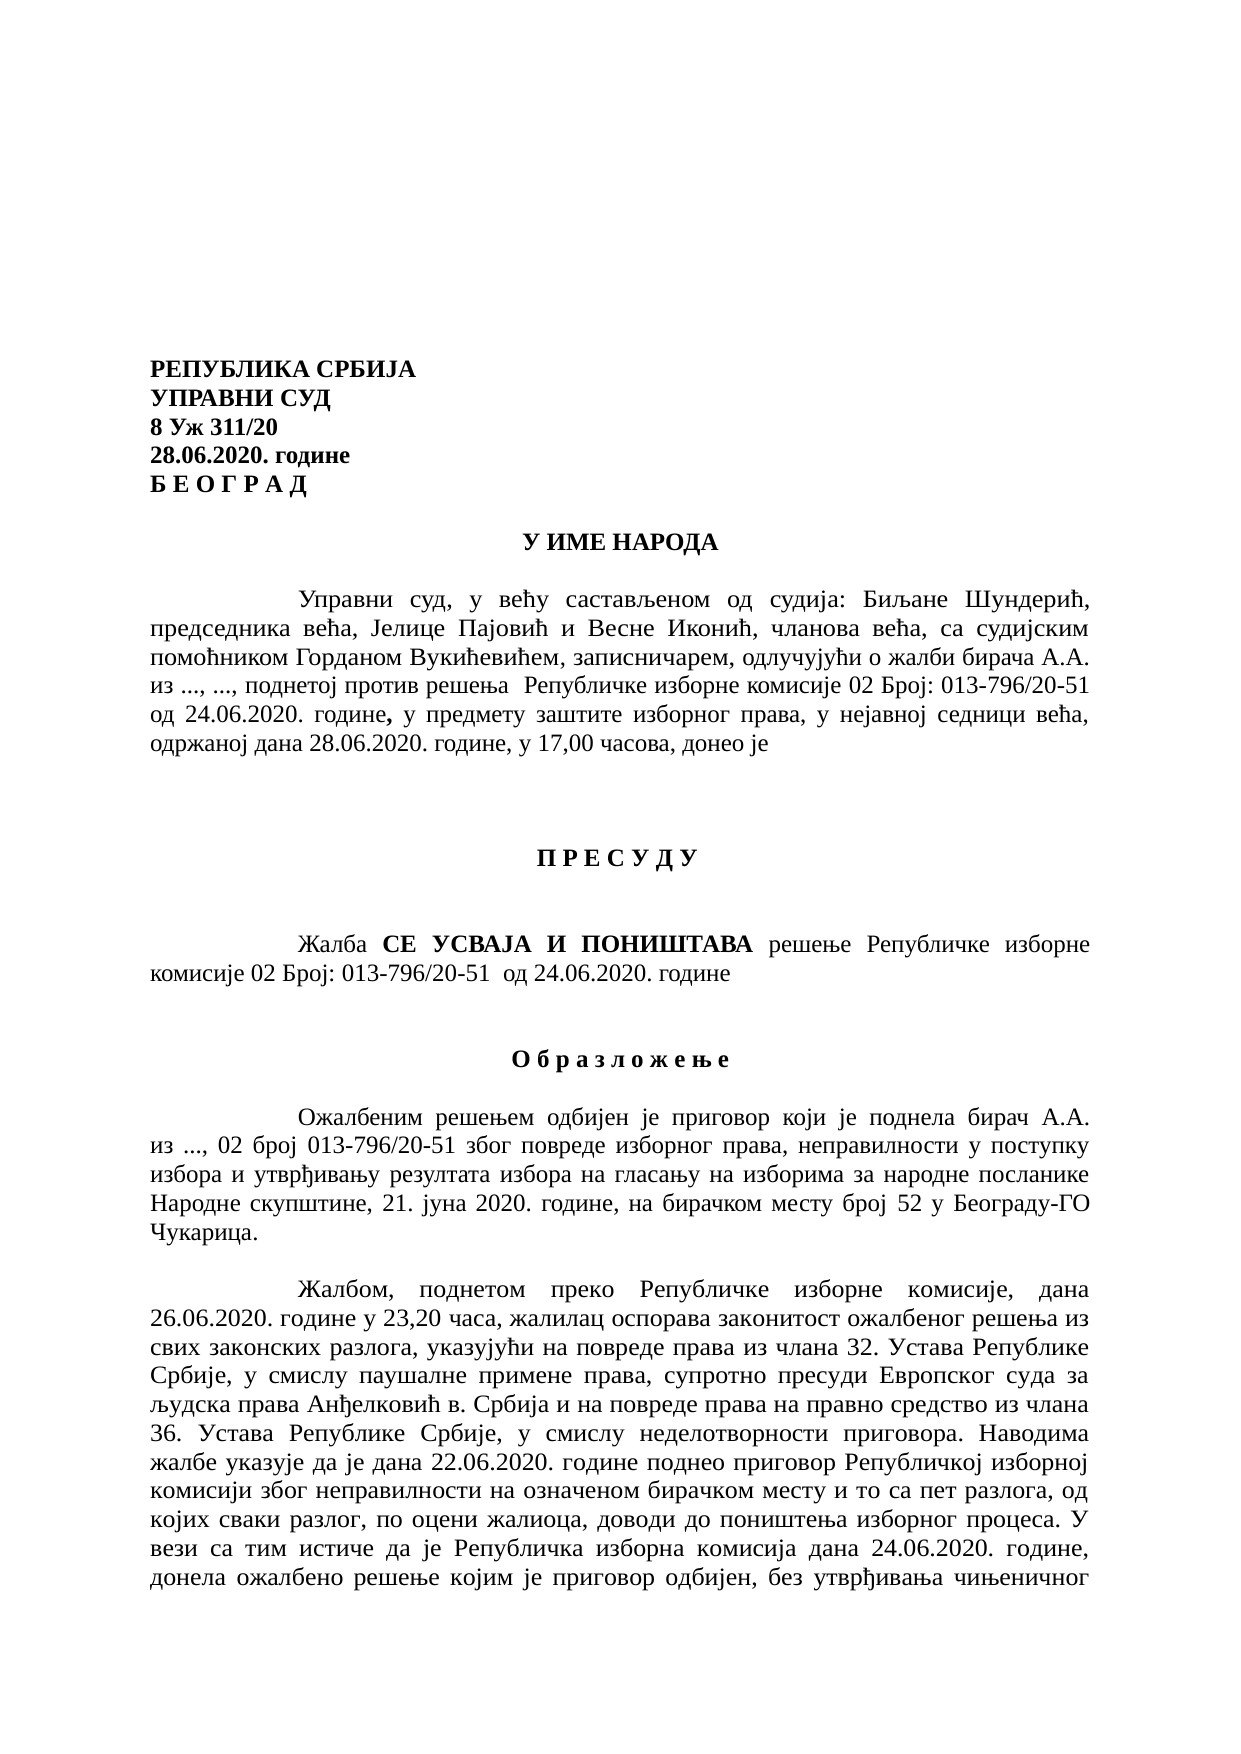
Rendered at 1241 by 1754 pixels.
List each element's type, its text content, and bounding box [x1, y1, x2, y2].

text 8 Уж 311/20 [150, 412, 1090, 440]
text Ожалбеним решењем одбијен је приговор који је поднела бирач A.A. из ..., 02 број 013-796/20-51 због повреде изборног права, неправилности у поступку избора и утврђивању резултата избора на гласању на изборима за народне посланике Народне скупштине, 21. јуна 2020. године, на бирачком месту број 52 у Београду-ГО Чукарица. [150, 1102, 1090, 1245]
text Жалбом, поднетом преко Републичке изборне комисије, дана 26.06.2020. године у 23,20 часа, жалилац оспорава законитост ожалбеног решења из свих законских разлога, указујући на повреде права из члана 32. Устава Републике Србије, у смислу паушалне примене права, супротно пресуди Европског суда за људска права Анђелковић в. Србија и на повреде права на правно средство из члана 36. Устава Републике Србије, у смислу неделотворности приговора. Наводима жалбе указује да је дана 22.06.2020. године поднео приговор Републичкој изборној комисији због неправилности на означеном бирачком месту и то са пет разлога, од којих сваки разлог, по оцени жалиоца, доводи до поништења изборног процеса. У вези са тим истиче да је Републичка изборна комисија дана 24.06.2020. године, донела ожалбено решење којим је приговор одбијен, без утврђивања чињеничног [150, 1274, 1090, 1590]
text П Р Е С У Д У [150, 843, 1090, 872]
text О б р а з л о ж е њ е [150, 1044, 1090, 1073]
text Управни суд, у већу састављеном од судија: Биљане Шундерић, председника већа, Јелице Пајовић и Весне Иконић, чланова већа, са судијским помоћником Горданом Вукићевићем, записничарем, одлучујући о жалби бирача A.A. из ..., ..., поднетој против решења Републичке изборне комисије 02 Број: 013-796/20-51 од 24.06.2020. године, у предмету заштите изборног права, у нејавној седници већа, одржаној дана 28.06.2020. године, у 17,00 часова, донео је [150, 584, 1090, 757]
text РЕПУБЛИКА СРБИЈА [150, 148, 1090, 383]
text Б Е О Г Р А Д [150, 469, 1090, 498]
text У ИМЕ НАРОДА [150, 527, 1090, 555]
text Жалба СЕ УСВАЈА И ПОНИШТАВА решење Републичке изборне комисије 02 Број: 013-796/20-51 од 24.06.2020. године [150, 929, 1090, 987]
text 28.06.2020. године [150, 440, 1090, 469]
text УПРАВНИ СУД [150, 383, 1090, 412]
